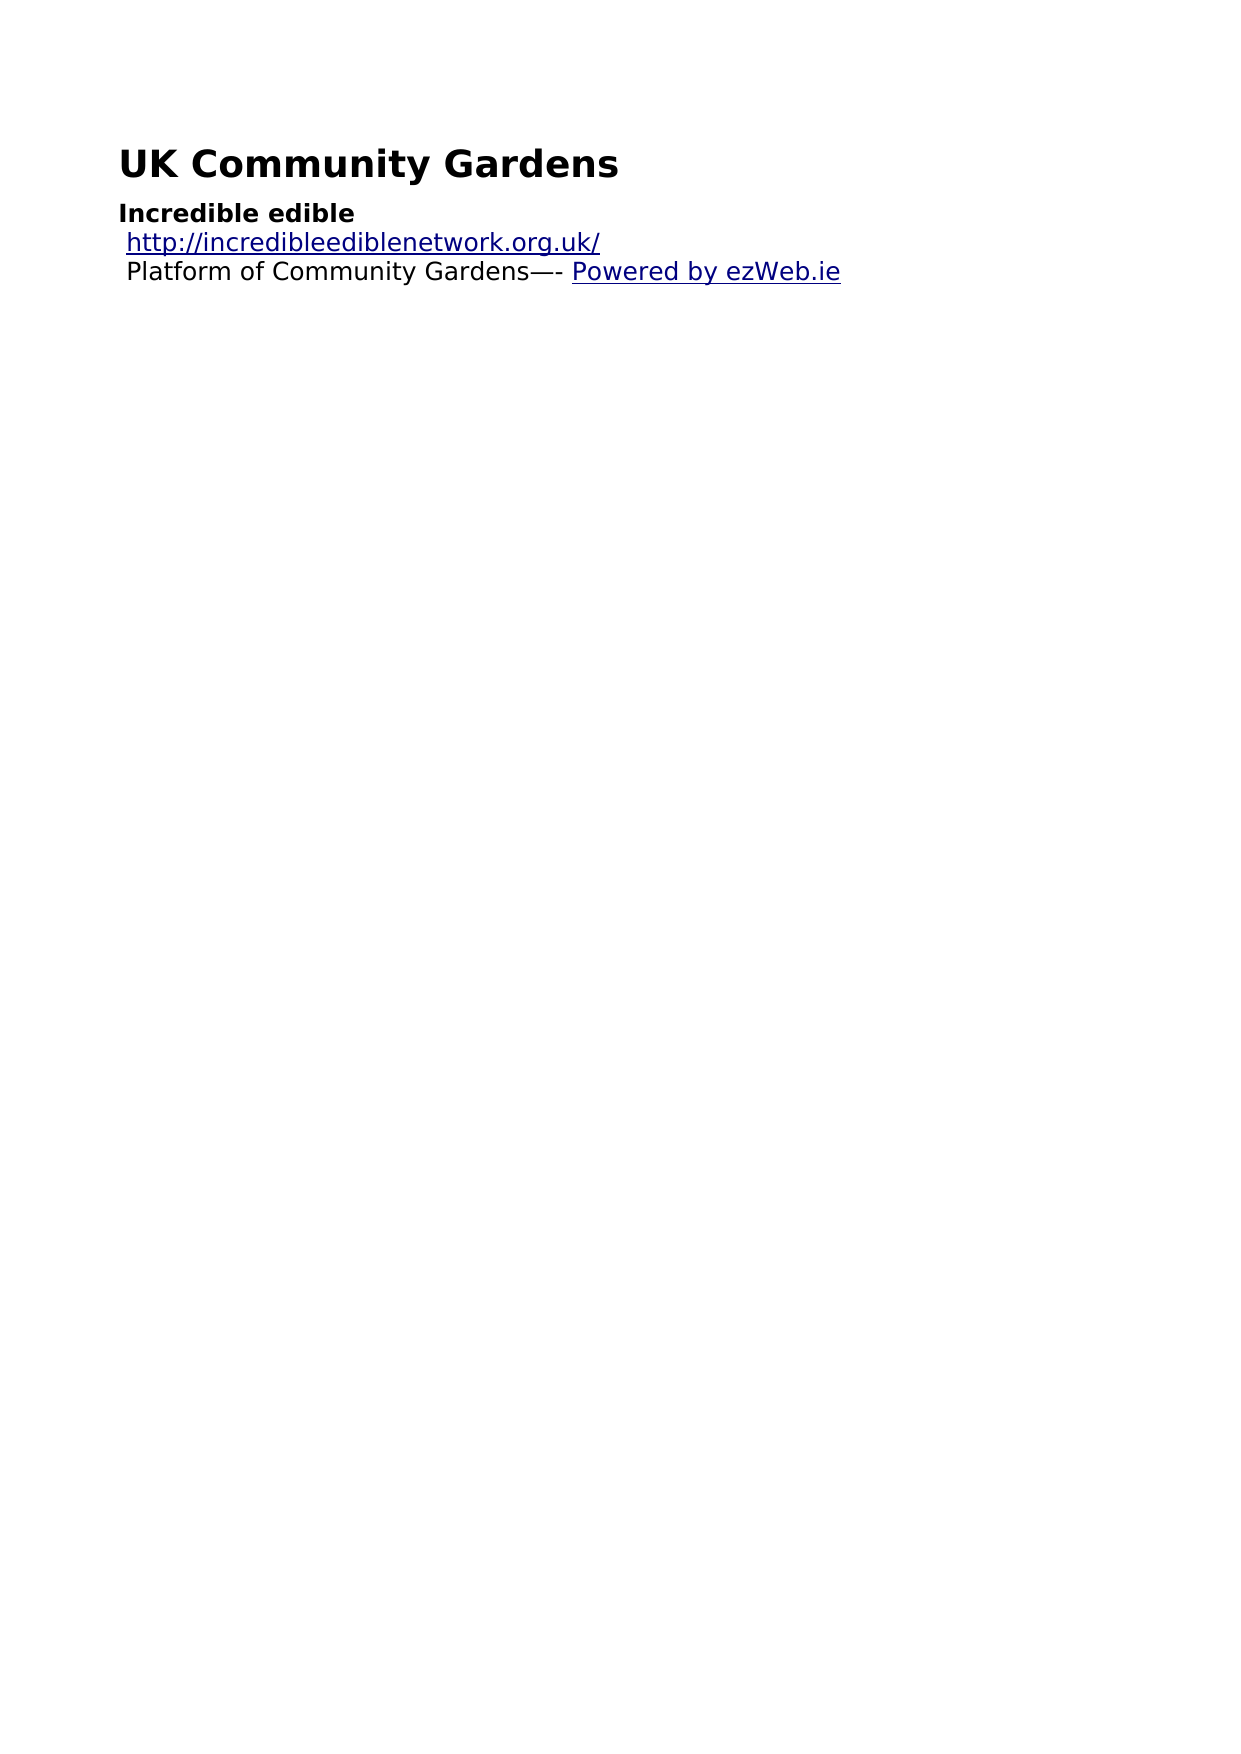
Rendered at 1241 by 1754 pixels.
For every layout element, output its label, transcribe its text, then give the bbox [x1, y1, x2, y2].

subtitle UK Community Gardens [118, 143, 1122, 187]
text Incredible edible http://incredibleediblenetwork.org.uk/ Platform of Community Gardens—- Powered by ezWeb.ie [118, 199, 1122, 287]
